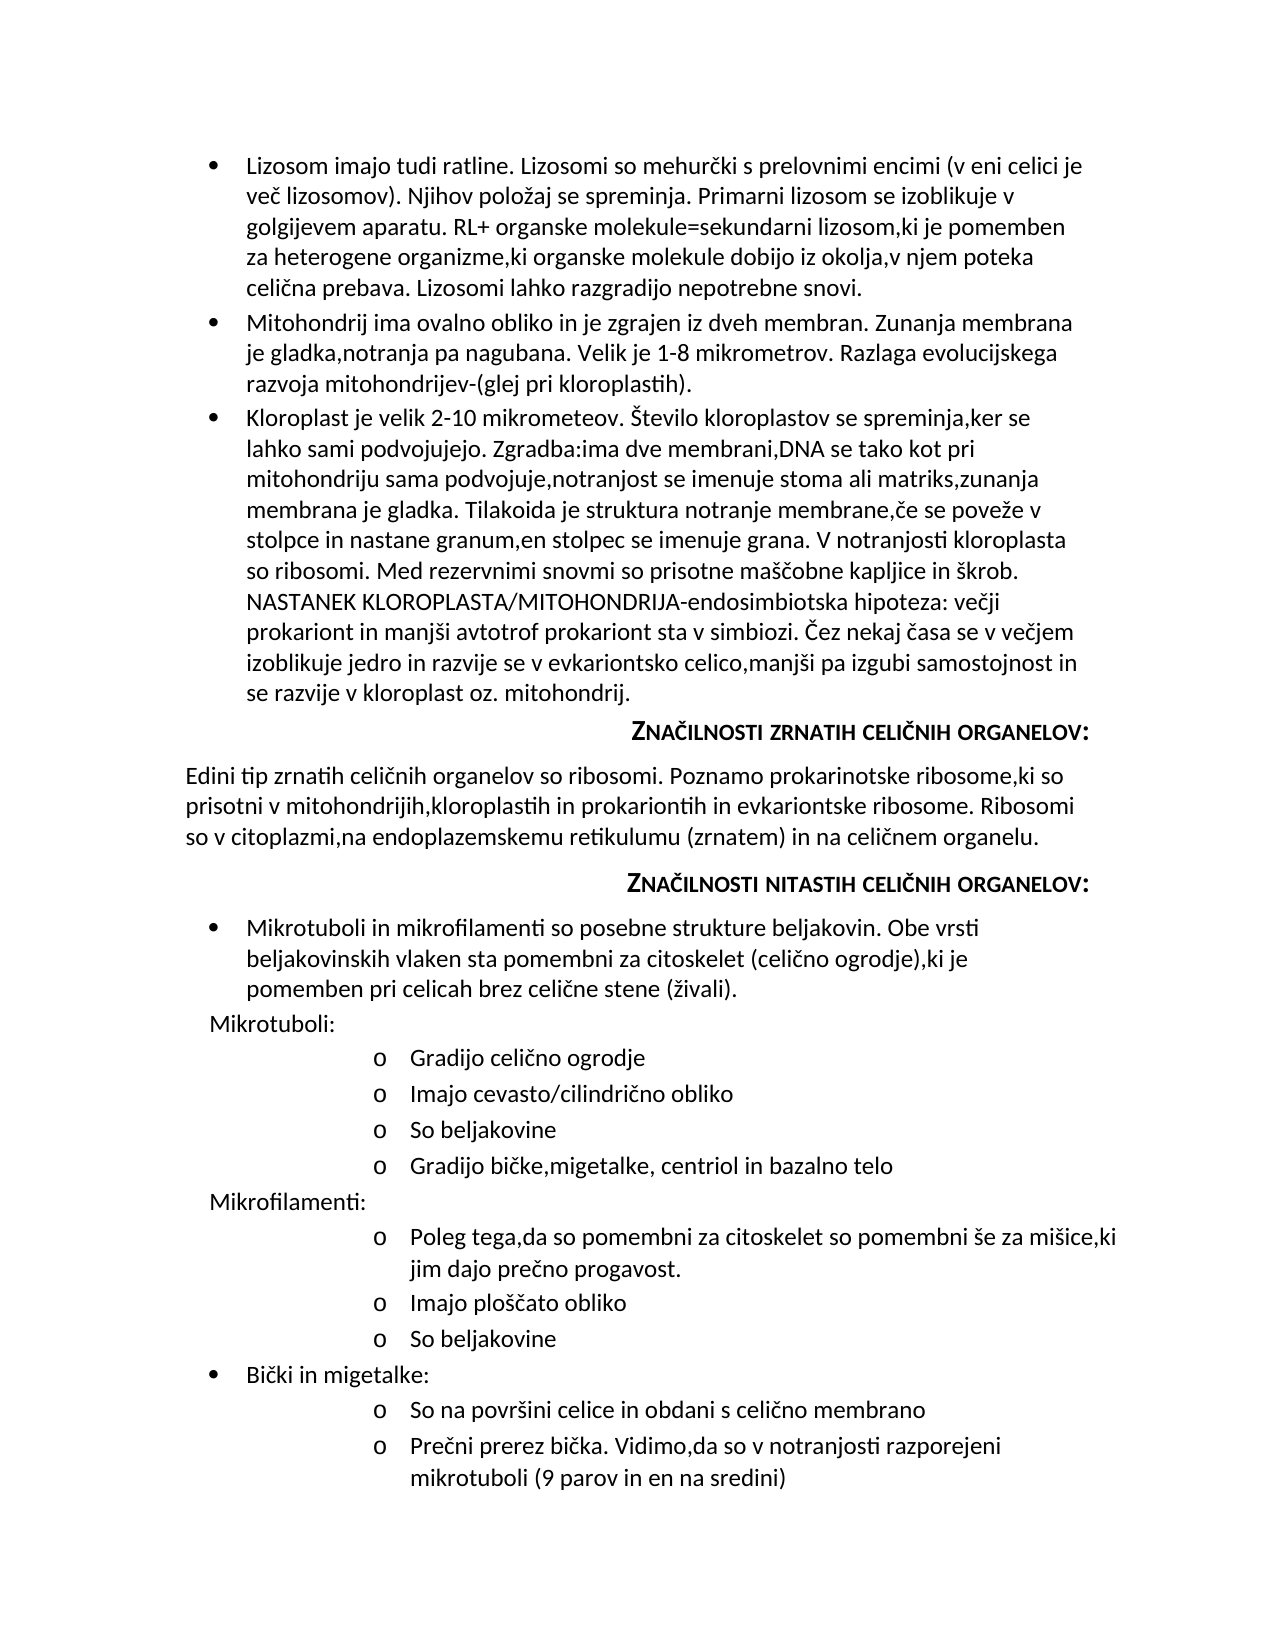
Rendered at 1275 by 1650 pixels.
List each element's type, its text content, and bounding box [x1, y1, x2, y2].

text Značilnosti nitastih celičnih organelov: [185, 864, 1089, 900]
list Poleg tega,da so pomembni za citoskelet so pomembni še za mišice,ki jim dajo prečno progavost. [372, 1221, 1125, 1283]
list Prečni prerez bička. Vidimo,da so v notranjosti razporejeni mikrotuboli (9 parov in en na sredini) [372, 1430, 1125, 1492]
list Kloroplast je velik 2-10 mikrometeov. Število kloroplastov se spreminja,ker se lahko sami podvojujejo. Zgradba:ima dve membrani,DNA se tako kot pri mitohondriju sama podvojuje,notranjost se imenuje stoma ali matriks,zunanja membrana je gladka. Tilakoida je struktura notranje membrane,če se poveže v stolpce in nastane granum,en stolpec se imenuje grana. V notranjosti kloroplasta so ribosomi. Med rezervnimi snovmi so prisotne maščobne kapljice in škrob. NASTANEK KLOROPLASTA/MITOHONDRIJA-endosimbiotska hipoteza: večji prokariont in manjši avtotrof prokariont sta v simbiozi. Čez nekaj časa se v večjem izoblikuje jedro in razvije se v evkariontsko celico,manjši pa izgubi samostojnost in se razvije v kloroplast oz. mitohondrij. [209, 402, 1089, 708]
list So beljakovine [372, 1323, 1125, 1355]
list Gradijo celično ogrodje [372, 1043, 1125, 1074]
list So beljakovine [372, 1114, 1125, 1146]
list Imajo ploščato obliko [372, 1287, 1125, 1319]
list So na površini celice in obdani s celično membrano [372, 1394, 1125, 1426]
text Mikrotuboli: [209, 1008, 1089, 1038]
list Imajo cevasto/cilindrično obliko [372, 1078, 1125, 1110]
list Mikrotuboli in mikrofilamenti so posebne strukture beljakovin. Obe vrsti beljakovinskih vlaken sta pomembni za citoskelet (celično ogrodje),ki je pomemben pri celicah brez celične stene (živali). [209, 912, 1089, 1004]
list Mitohondrij ima ovalno obliko in je zgrajen iz dveh membran. Zunanja membrana je gladka,notranja pa nagubana. Velik je 1-8 mikrometrov. Razlaga evolucijskega razvoja mitohondrijev-(glej pri kloroplastih). [209, 307, 1089, 398]
list Bički in migetalke: [209, 1359, 1089, 1390]
list Lizosom imajo tudi ratline. Lizosomi so mehurčki s prelovnimi encimi (v eni celici je več lizosomov). Njihov položaj se spreminja. Primarni lizosom se izoblikuje v golgijevem aparatu. RL+ organske molekule=sekundarni lizosom,ki je pomemben za heterogene organizme,ki organske molekule dobijo iz okolja,v njem poteka celična prebava. Lizosomi lahko razgradijo nepotrebne snovi. [209, 150, 1089, 303]
text Značilnosti zrnatih celičnih organelov: [185, 712, 1089, 747]
text Mikrofilamenti: [209, 1186, 1089, 1217]
text Edini tip zrnatih celičnih organelov so ribosomi. Poznamo prokarinotske ribosome,ki so prisotni v mitohondrijih,kloroplastih in prokariontih in evkariontske ribosome. Ribosomi so v citoplazmi,na endoplazemskemu retikulumu (zrnatem) in na celičnem organelu. [185, 760, 1089, 852]
list Gradijo bičke,migetalke, centriol in bazalno telo [372, 1150, 1125, 1182]
